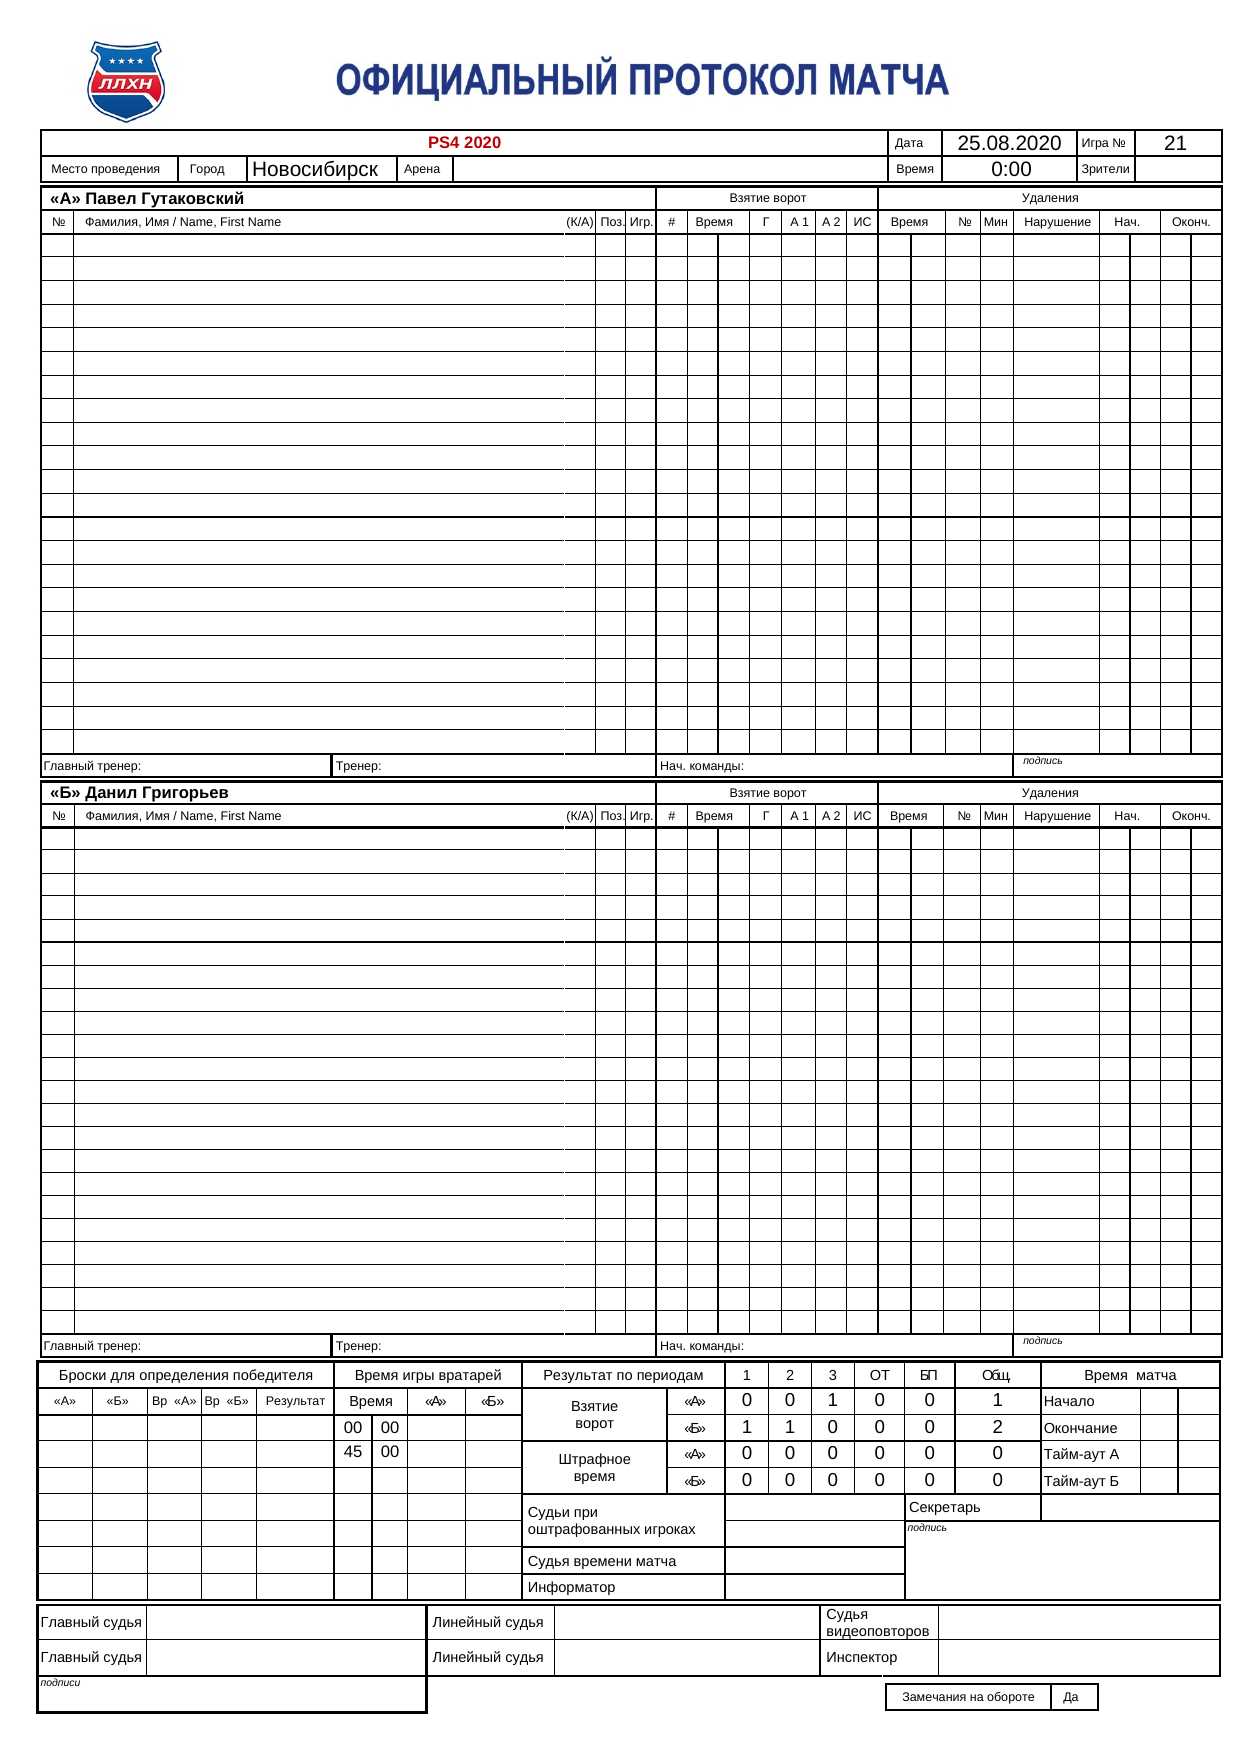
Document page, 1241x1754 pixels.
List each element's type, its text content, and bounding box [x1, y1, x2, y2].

table_cell [657, 920, 687, 941]
table_cell [202, 1441, 256, 1467]
table_cell [946, 376, 980, 398]
table_cell Нач. команды: [657, 755, 1012, 776]
table_cell [912, 966, 943, 987]
table_cell [847, 1219, 877, 1241]
table_cell [1131, 1265, 1160, 1287]
table_cell [1014, 1311, 1099, 1333]
table_cell Мин [981, 211, 1013, 233]
table_cell [75, 1196, 564, 1218]
table_cell «Б» [93, 1389, 147, 1413]
table_cell [42, 730, 73, 753]
table_cell [688, 874, 717, 895]
table_cell [912, 328, 945, 351]
table_cell [879, 281, 910, 303]
table_cell [335, 1521, 371, 1546]
table_cell [626, 943, 655, 964]
table_cell [596, 257, 625, 280]
table_cell [1161, 966, 1190, 987]
table_cell [847, 352, 877, 374]
table_cell [257, 1468, 333, 1493]
table_cell 0 [769, 1389, 811, 1413]
table_cell [816, 352, 846, 374]
table_cell [626, 829, 655, 849]
table_cell [816, 518, 846, 540]
table_cell [626, 1012, 655, 1033]
table_cell [596, 850, 625, 872]
table_cell [626, 305, 655, 327]
table_cell [1014, 659, 1099, 682]
table_cell [912, 1288, 943, 1310]
table_cell [148, 1547, 201, 1573]
table_cell [1014, 541, 1099, 564]
table_cell [816, 235, 846, 256]
table_cell [1014, 730, 1099, 753]
table_cell [847, 376, 877, 398]
table_cell [466, 1494, 521, 1520]
table_cell [75, 1081, 564, 1103]
table_cell [750, 518, 781, 540]
table_cell [626, 920, 655, 941]
table_cell [816, 1265, 846, 1287]
table_cell [1192, 1311, 1221, 1333]
table_cell [1042, 1495, 1219, 1520]
table_cell [657, 1288, 687, 1310]
table_cell [816, 257, 846, 280]
table_cell [688, 588, 717, 611]
table_cell (К/А) [565, 211, 595, 233]
table_cell [75, 989, 564, 1011]
table_cell [981, 966, 1013, 987]
table_cell [750, 829, 781, 849]
table_cell [782, 1104, 815, 1126]
table_cell [1100, 874, 1129, 895]
table_cell [847, 470, 877, 493]
table_cell [1192, 874, 1221, 895]
table_cell [1014, 1173, 1099, 1195]
table_cell [1014, 588, 1099, 611]
table_cell [719, 257, 749, 280]
table_cell [657, 352, 687, 374]
table_cell [466, 1468, 521, 1493]
table_cell [816, 399, 846, 422]
table_cell [1131, 565, 1160, 587]
table_cell [657, 966, 687, 987]
table_cell [626, 446, 655, 469]
table_cell [1100, 541, 1129, 564]
table_cell [42, 989, 74, 1011]
table_cell [944, 1219, 980, 1241]
table_cell Г [750, 211, 781, 233]
table_cell [1100, 1035, 1129, 1057]
table_cell [847, 399, 877, 422]
table_cell [1161, 1058, 1190, 1079]
table_cell [816, 1127, 846, 1149]
table_cell [782, 943, 815, 964]
table_cell [1131, 1219, 1160, 1241]
table_cell [847, 920, 877, 941]
table_cell [657, 612, 687, 634]
table_cell [847, 1311, 877, 1333]
table_cell [719, 399, 749, 422]
table_cell [688, 966, 717, 987]
table_cell [719, 1081, 749, 1103]
table_cell [1161, 376, 1190, 398]
table_cell [657, 423, 687, 445]
table_cell [1131, 446, 1160, 469]
table_cell [750, 1219, 781, 1241]
table_cell [816, 446, 846, 469]
table_cell 1 [726, 1415, 768, 1440]
table_cell [750, 920, 781, 941]
table_cell [879, 588, 910, 611]
table_cell [1131, 707, 1160, 729]
table_cell [1131, 281, 1160, 303]
table_cell [1179, 1441, 1219, 1467]
table_cell [944, 1035, 980, 1057]
table_cell [1192, 896, 1221, 918]
table_cell [912, 612, 945, 634]
table_cell [373, 1547, 407, 1573]
table_cell [719, 376, 749, 398]
table_cell [626, 1150, 655, 1172]
table_cell Время [889, 157, 941, 181]
table_cell [750, 1242, 781, 1264]
table_cell [74, 565, 564, 587]
table_cell [688, 281, 717, 303]
table_cell [1192, 707, 1221, 729]
table_cell [74, 730, 564, 753]
table_cell [1141, 1441, 1177, 1467]
table_cell [1161, 1196, 1190, 1218]
table_cell [565, 257, 595, 280]
table_cell [912, 920, 943, 941]
table_cell [565, 1288, 595, 1310]
table_cell Главный тренер: [42, 755, 330, 776]
table_cell Главный судья [39, 1640, 146, 1675]
table_cell [1131, 1035, 1160, 1057]
table_cell [1192, 376, 1221, 398]
table_cell [565, 494, 595, 516]
table_cell [75, 1242, 564, 1264]
table_cell [688, 399, 717, 422]
table_cell [750, 1035, 781, 1057]
table_cell [726, 1575, 904, 1599]
table_cell [912, 1196, 943, 1218]
picture [5, 28, 1179, 129]
table_cell 0 [812, 1442, 854, 1467]
table_cell [1014, 1081, 1099, 1103]
table_cell [782, 470, 815, 493]
table_cell [1014, 636, 1099, 658]
table_cell [75, 1173, 564, 1195]
table_cell [74, 305, 564, 327]
table_cell [946, 352, 980, 374]
table_cell [1192, 659, 1221, 682]
table_cell [879, 423, 910, 445]
table_cell [1161, 683, 1190, 706]
table_cell [42, 446, 73, 469]
table_cell [565, 829, 595, 849]
table_cell [879, 1219, 910, 1241]
table_cell [408, 1574, 465, 1599]
table_cell № [42, 805, 74, 826]
table_cell [816, 565, 846, 587]
table_cell [944, 943, 980, 964]
table_cell [847, 235, 877, 256]
table_cell [148, 1574, 201, 1599]
table_cell [466, 1521, 521, 1546]
table_cell [847, 446, 877, 469]
table_cell [1014, 1104, 1099, 1126]
table_cell [1014, 1265, 1099, 1287]
table_cell [782, 1219, 815, 1241]
table_cell [1192, 1104, 1221, 1126]
table_cell [1100, 1104, 1129, 1126]
table_cell [782, 707, 815, 729]
table_cell [1192, 636, 1221, 658]
table_cell Мин [981, 805, 1013, 826]
table_cell [454, 157, 887, 181]
table_cell Фамилия, Имя / Name, First Name [74, 211, 565, 233]
table_cell [1100, 636, 1129, 658]
table_cell А 1 [782, 211, 815, 233]
table_cell [596, 707, 625, 729]
table_cell [847, 423, 877, 445]
table_cell [42, 1242, 74, 1264]
table_cell [596, 730, 625, 753]
table_cell [1192, 730, 1221, 753]
table_cell [847, 1035, 877, 1057]
table_cell [847, 1242, 877, 1264]
table_cell [657, 1150, 687, 1172]
table_cell [816, 1035, 846, 1057]
table_cell [1014, 328, 1099, 351]
table_cell [626, 518, 655, 540]
table_cell Нач. команды: [657, 1335, 1012, 1356]
table_cell [816, 470, 846, 493]
table_cell [1192, 541, 1221, 564]
table_cell [626, 1196, 655, 1218]
table_cell [626, 257, 655, 280]
table_cell [1192, 399, 1221, 422]
table_cell 2 [956, 1415, 1040, 1440]
table_cell [75, 1265, 564, 1287]
table_cell [847, 659, 877, 682]
table_cell 1 [812, 1389, 854, 1413]
table_cell [1131, 829, 1160, 849]
table_cell [1131, 966, 1160, 987]
table_cell [596, 518, 625, 540]
table_cell [782, 730, 815, 753]
table_cell [626, 1081, 655, 1103]
table_cell [782, 1196, 815, 1218]
table_cell [879, 966, 910, 987]
table_cell [596, 1012, 625, 1033]
table_cell Линейный судья [428, 1606, 554, 1639]
table_cell [912, 1242, 943, 1264]
table_cell [946, 305, 980, 327]
table_cell [912, 423, 945, 445]
table_header 21 [1136, 131, 1221, 155]
table_cell [1192, 1012, 1221, 1033]
table_cell Новосибирск [248, 157, 396, 181]
table_cell [657, 874, 687, 895]
table_cell [912, 565, 945, 587]
table_cell [93, 1574, 147, 1599]
table_cell [42, 588, 73, 611]
table_header PS4 2020 [42, 131, 887, 155]
table_cell [879, 1012, 910, 1033]
table_cell [1192, 683, 1221, 706]
table_cell [1099, 1682, 1220, 1711]
table_cell [816, 829, 846, 849]
table_cell [39, 1521, 92, 1546]
table_cell [782, 281, 815, 303]
table_cell [782, 659, 815, 682]
table_cell [1014, 235, 1099, 256]
table_cell [879, 943, 910, 964]
table_cell [39, 1416, 92, 1440]
table_cell [816, 1311, 846, 1333]
table_cell [782, 1288, 815, 1310]
table_cell [912, 683, 945, 706]
table_cell [42, 943, 74, 964]
table_cell [946, 707, 980, 729]
table_cell [1161, 874, 1190, 895]
table_cell [565, 446, 595, 469]
table_cell [847, 829, 877, 849]
table_cell [981, 1012, 1013, 1033]
table_cell [657, 541, 687, 564]
table_cell [42, 683, 73, 706]
table_cell [1131, 1288, 1160, 1310]
table_cell 00 [335, 1416, 371, 1440]
table_cell [719, 1035, 749, 1057]
table_cell [1014, 1058, 1099, 1079]
table_cell [466, 1441, 521, 1467]
table_cell [946, 281, 980, 303]
table_cell [750, 896, 781, 918]
table_cell [42, 1150, 74, 1172]
table_cell [1100, 1058, 1129, 1079]
table_cell [750, 281, 781, 303]
table_cell [719, 423, 749, 445]
table_cell [1192, 943, 1221, 964]
table_cell [688, 565, 717, 587]
table_cell [1161, 943, 1190, 964]
table_cell [719, 659, 749, 682]
table_cell [1161, 494, 1190, 516]
table_cell [1131, 850, 1160, 872]
table_cell [42, 565, 73, 587]
table_cell Поз. [596, 211, 625, 233]
table_cell [816, 1219, 846, 1241]
table_cell [1131, 399, 1160, 422]
table_cell [626, 376, 655, 398]
table_cell [75, 874, 564, 895]
table_cell [626, 1058, 655, 1079]
table_cell [657, 1242, 687, 1264]
table_cell [719, 494, 749, 516]
table_cell [1014, 257, 1099, 280]
table_cell [981, 1173, 1013, 1195]
table_cell [816, 376, 846, 398]
table_cell [816, 1058, 846, 1079]
table_cell [565, 565, 595, 587]
table_cell [912, 730, 945, 753]
table_cell [42, 1196, 74, 1218]
table_cell [688, 423, 717, 445]
table_cell [981, 1288, 1013, 1310]
table_cell [1161, 541, 1190, 564]
table_cell Город [179, 157, 246, 181]
table_cell [847, 1288, 877, 1310]
table_cell [879, 1058, 910, 1079]
table_cell Игр. [626, 211, 655, 233]
table_cell [1100, 446, 1129, 469]
table_cell [782, 1265, 815, 1287]
table_cell [981, 588, 1013, 611]
table_cell [946, 541, 980, 564]
table_cell [981, 470, 1013, 493]
table_cell [688, 1058, 717, 1079]
table_cell [847, 943, 877, 964]
table_cell [750, 1288, 781, 1310]
table_header Время матча [1042, 1363, 1219, 1387]
table_cell [626, 235, 655, 256]
table_cell [1131, 1058, 1160, 1079]
table_cell [75, 1311, 564, 1333]
table_cell [879, 707, 910, 729]
table_cell [335, 1547, 371, 1573]
table_cell [879, 518, 910, 540]
table_cell [981, 235, 1013, 256]
table_cell [816, 1196, 846, 1218]
table_cell [879, 446, 910, 469]
table_cell [93, 1416, 147, 1440]
table_cell [750, 305, 781, 327]
table_cell [750, 707, 781, 729]
table_cell [1014, 305, 1099, 327]
table_cell [944, 989, 980, 1011]
table_cell [42, 1288, 74, 1310]
table_header Дата [889, 131, 941, 155]
table_cell [688, 494, 717, 516]
table_cell [596, 829, 625, 849]
table_cell [42, 399, 73, 422]
table_cell [657, 896, 687, 918]
table_cell [944, 920, 980, 941]
table_cell [816, 305, 846, 327]
table_cell [879, 328, 910, 351]
table_cell [912, 1058, 943, 1079]
table_cell [912, 376, 945, 398]
table_cell [750, 423, 781, 445]
table_cell [688, 1173, 717, 1195]
table_cell [944, 1265, 980, 1287]
table_cell [335, 1494, 371, 1520]
table_header БП [905, 1363, 954, 1387]
table_cell [74, 659, 564, 682]
table_cell [750, 376, 781, 398]
table_cell [42, 966, 74, 987]
table_cell [847, 989, 877, 1011]
table_cell [981, 850, 1013, 872]
table_cell [688, 829, 717, 849]
table_cell [981, 829, 1013, 849]
table_cell [42, 920, 74, 941]
table_cell [719, 235, 749, 256]
table_cell [657, 1173, 687, 1195]
table_cell «Б » [466, 1389, 521, 1413]
table_cell [847, 1150, 877, 1172]
table_cell [981, 1104, 1013, 1126]
table_cell [688, 850, 717, 872]
table_cell [1100, 588, 1129, 611]
table_cell [847, 1104, 877, 1126]
table_cell [981, 730, 1013, 753]
table_cell [782, 518, 815, 540]
table_cell [750, 683, 781, 706]
table_cell [335, 1574, 371, 1599]
table_cell [1161, 518, 1190, 540]
table_cell [981, 707, 1013, 729]
table_cell [74, 707, 564, 729]
table_cell [912, 1150, 943, 1172]
table_cell [719, 966, 749, 987]
table_cell [981, 1127, 1013, 1149]
table_cell [879, 376, 910, 398]
table_cell [816, 423, 846, 445]
table_cell [1192, 328, 1221, 351]
table_cell [750, 1311, 781, 1333]
table_cell [946, 235, 980, 256]
table_cell [74, 399, 564, 422]
table_cell [912, 305, 945, 327]
table_cell [657, 281, 687, 303]
table_cell [1161, 328, 1190, 351]
table_cell [1100, 683, 1129, 706]
table_cell [782, 989, 815, 1011]
table_cell [847, 305, 877, 327]
table_cell [565, 874, 595, 895]
table_cell [719, 352, 749, 374]
table_cell [750, 1173, 781, 1195]
table_cell [1100, 730, 1129, 753]
table_cell [626, 399, 655, 422]
table_cell [148, 1494, 201, 1520]
table_cell [565, 1104, 595, 1126]
table_cell [981, 281, 1013, 303]
table_cell [719, 1311, 749, 1333]
table_cell [1161, 1127, 1190, 1149]
table_cell [626, 636, 655, 658]
table_cell [879, 659, 910, 682]
table_cell [1014, 1219, 1099, 1241]
table_cell [565, 707, 595, 729]
table_cell [1100, 494, 1129, 516]
table_cell [816, 850, 846, 872]
table_cell [565, 1127, 595, 1149]
table_cell [596, 989, 625, 1011]
table_cell [750, 257, 781, 280]
table_header Да [1052, 1685, 1097, 1709]
table_cell [912, 446, 945, 469]
table_cell [816, 328, 846, 351]
table_cell [1161, 1150, 1190, 1172]
table_cell [1014, 920, 1099, 941]
table_cell [912, 1012, 943, 1033]
table_cell [750, 470, 781, 493]
table_cell [1192, 829, 1221, 849]
table_header Удаления [879, 783, 1221, 803]
table_cell [912, 1035, 943, 1057]
table_cell [981, 683, 1013, 706]
table_cell [879, 1081, 910, 1103]
table_cell [657, 376, 687, 398]
table_cell [257, 1521, 333, 1546]
table_cell Линейный судья [428, 1640, 554, 1675]
table_cell А 2 [816, 805, 846, 826]
table_cell [565, 1058, 595, 1079]
table_cell [782, 920, 815, 941]
table_cell [428, 1677, 882, 1711]
table_cell [626, 966, 655, 987]
table_cell [1192, 257, 1221, 280]
table_cell [946, 730, 980, 753]
table_cell [816, 943, 846, 964]
table_cell [74, 446, 564, 469]
table_cell [42, 305, 73, 327]
table_cell [1100, 1127, 1129, 1149]
table_cell [626, 1265, 655, 1287]
table_cell [75, 1127, 564, 1149]
table_cell [202, 1416, 256, 1440]
table_cell [596, 1104, 625, 1126]
table_cell [816, 659, 846, 682]
table_cell «А» [668, 1442, 724, 1467]
table_cell [1100, 1196, 1129, 1218]
table_cell [688, 1288, 717, 1310]
table_cell [912, 588, 945, 611]
table_cell [750, 659, 781, 682]
table_cell [1014, 1127, 1099, 1149]
table_cell [946, 494, 980, 516]
table_cell Секретарь [906, 1495, 1040, 1520]
table_cell [1161, 1035, 1190, 1057]
table_cell [1161, 920, 1190, 941]
table_cell Информатор [523, 1575, 724, 1599]
table_cell [42, 328, 73, 351]
table_cell [1161, 1242, 1190, 1264]
table_cell [657, 305, 687, 327]
table_cell [1136, 157, 1221, 181]
table_cell [688, 989, 717, 1011]
table_cell [688, 707, 717, 729]
table_cell # [657, 805, 687, 826]
table_cell [565, 588, 595, 611]
table_cell [1014, 850, 1099, 872]
table_cell [981, 1196, 1013, 1218]
table_cell [75, 1288, 564, 1310]
table_cell Время [335, 1389, 407, 1413]
table_cell [596, 1219, 625, 1241]
table_cell [1192, 1081, 1221, 1103]
table_cell [657, 1196, 687, 1218]
table_cell [816, 730, 846, 753]
table_cell [782, 1127, 815, 1149]
table_cell [688, 518, 717, 540]
table_cell [626, 989, 655, 1011]
table_cell [912, 281, 945, 303]
table_cell [782, 683, 815, 706]
table_cell [1100, 565, 1129, 587]
table_cell [847, 518, 877, 540]
table_cell [782, 376, 815, 398]
table_cell [596, 1242, 625, 1264]
table_cell [1161, 1081, 1190, 1103]
table_cell [42, 896, 74, 918]
table_cell [596, 943, 625, 964]
table_cell 0 [769, 1468, 811, 1493]
table_cell [944, 1127, 980, 1149]
table_cell [1100, 829, 1129, 849]
table_cell [1192, 518, 1221, 540]
table_cell [750, 399, 781, 422]
table_header «А» Павел Гутаковский [42, 188, 655, 209]
table_cell [912, 707, 945, 729]
table_cell [750, 874, 781, 895]
table_cell [688, 235, 717, 256]
table_cell [726, 1521, 904, 1546]
table_cell [719, 683, 749, 706]
table_cell [981, 399, 1013, 422]
table_cell [626, 1288, 655, 1310]
table_cell [688, 920, 717, 941]
table_cell [879, 235, 910, 256]
table_cell [688, 1127, 717, 1149]
table_cell [981, 565, 1013, 587]
table_cell [565, 376, 595, 398]
table_cell [1161, 1219, 1190, 1241]
table_cell [847, 588, 877, 611]
table_cell [879, 850, 910, 872]
table_cell [1014, 612, 1099, 634]
table_cell [981, 305, 1013, 327]
table_cell [596, 352, 625, 374]
table_cell [1131, 636, 1160, 658]
table_cell [1192, 281, 1221, 303]
table_cell [816, 636, 846, 658]
table_cell 00 [373, 1441, 407, 1467]
table_cell [626, 565, 655, 587]
table_cell [42, 1012, 74, 1033]
table_cell [657, 683, 687, 706]
table_cell [1179, 1389, 1219, 1413]
table_cell [719, 1242, 749, 1264]
table_cell [750, 612, 781, 634]
table_cell [816, 966, 846, 987]
table_cell [596, 399, 625, 422]
table_cell 0 [855, 1468, 904, 1493]
table_cell [74, 352, 564, 374]
table_cell [565, 850, 595, 872]
table_cell [688, 257, 717, 280]
table_cell [750, 1265, 781, 1287]
table_cell [1131, 730, 1160, 753]
table_cell [1100, 707, 1129, 729]
table_cell [946, 328, 980, 351]
table_cell 0 [905, 1389, 954, 1413]
table_cell [1014, 1035, 1099, 1057]
table_cell [657, 1265, 687, 1287]
table_cell [981, 1242, 1013, 1264]
table_cell [596, 1311, 625, 1333]
table_cell [42, 707, 73, 729]
table_cell [688, 541, 717, 564]
table_cell [879, 1035, 910, 1057]
table_cell [1014, 1288, 1099, 1310]
table_cell [688, 636, 717, 658]
table_cell [719, 920, 749, 941]
table_cell [1014, 399, 1099, 422]
table_cell [847, 874, 877, 895]
table_cell [879, 1288, 910, 1310]
table_cell [782, 966, 815, 987]
table_cell Г [750, 805, 781, 826]
table_cell [981, 518, 1013, 540]
table_cell [981, 920, 1013, 941]
table_cell [719, 896, 749, 918]
table_cell [879, 1127, 910, 1149]
table_cell [847, 328, 877, 351]
table_cell 0 [726, 1389, 768, 1413]
table_cell [847, 966, 877, 987]
table_cell [1192, 989, 1221, 1011]
table_cell [1179, 1468, 1219, 1493]
table_cell «Б» [668, 1415, 724, 1440]
table_cell [1179, 1415, 1219, 1440]
table_cell [944, 1242, 980, 1264]
table_cell [981, 257, 1013, 280]
table_cell [626, 541, 655, 564]
table_cell [946, 470, 980, 493]
table_cell [782, 541, 815, 564]
table_cell [719, 707, 749, 729]
table_cell [1131, 541, 1160, 564]
table_cell Результат [257, 1389, 333, 1413]
table_cell [596, 305, 625, 327]
table_cell 0 [855, 1442, 904, 1467]
table_cell 0 [905, 1415, 954, 1440]
table_cell [1161, 588, 1190, 611]
table_cell [596, 920, 625, 941]
table_cell [657, 730, 687, 753]
table_cell [39, 1547, 92, 1573]
table_cell [42, 518, 73, 540]
table_cell [626, 1173, 655, 1195]
table_cell [816, 1081, 846, 1103]
table_cell 0 [956, 1442, 1040, 1467]
table_cell [879, 494, 910, 516]
table_cell [565, 966, 595, 987]
table_cell [626, 850, 655, 872]
table_cell [946, 257, 980, 280]
table_cell [1100, 896, 1129, 918]
table_cell [373, 1521, 407, 1546]
table_cell Главный тренер: [42, 1335, 330, 1356]
table_cell [688, 730, 717, 753]
table_cell [1100, 1288, 1129, 1310]
table_cell [565, 989, 595, 1011]
table_cell [719, 1127, 749, 1149]
table_cell Судья времени матча [523, 1548, 724, 1573]
table_cell [816, 707, 846, 729]
table_cell [1131, 470, 1160, 493]
table_cell [657, 446, 687, 469]
table_cell [847, 612, 877, 634]
table_cell [147, 1606, 425, 1639]
table_cell [74, 636, 564, 658]
table_cell [257, 1574, 333, 1599]
table_cell [148, 1521, 201, 1546]
table_cell [688, 1104, 717, 1126]
table_cell [565, 305, 595, 327]
table_cell [912, 989, 943, 1011]
table_cell [93, 1468, 147, 1493]
table_cell подпись [1014, 755, 1221, 776]
table_cell [883, 1677, 1220, 1681]
table_cell [1100, 518, 1129, 540]
table_cell [1100, 612, 1129, 634]
table_cell [1014, 470, 1099, 493]
table_cell [688, 446, 717, 469]
table_cell [626, 896, 655, 918]
table_cell [74, 518, 564, 540]
table_cell [879, 1242, 910, 1264]
table_cell [565, 730, 595, 753]
table_cell [596, 423, 625, 445]
table_cell [42, 470, 73, 493]
table_header Результат по периодам [523, 1363, 724, 1387]
table_cell [565, 943, 595, 964]
table_cell Тайм-аут А [1042, 1441, 1140, 1467]
table_cell [719, 1173, 749, 1195]
table_cell [946, 565, 980, 587]
table_header Игра № [1078, 131, 1134, 155]
table_cell Штрафное время [523, 1442, 666, 1493]
table_cell [912, 1127, 943, 1149]
table_cell [782, 612, 815, 634]
table_cell [912, 659, 945, 682]
table_cell [981, 1081, 1013, 1103]
table_cell [75, 1219, 564, 1241]
table_cell [657, 1311, 687, 1333]
table_cell [1192, 446, 1221, 469]
table_header 3 [812, 1363, 854, 1387]
table_cell [74, 328, 564, 351]
table_cell [879, 565, 910, 587]
table_cell [847, 1196, 877, 1218]
table_cell [565, 636, 595, 658]
table_cell [657, 494, 687, 516]
table_cell [408, 1468, 465, 1493]
table_cell [946, 683, 980, 706]
table_cell [782, 588, 815, 611]
table_cell [1131, 659, 1160, 682]
table_cell [1141, 1415, 1177, 1440]
table_cell «А» [39, 1389, 92, 1413]
table_cell [1192, 1150, 1221, 1172]
table_cell [75, 896, 564, 918]
table_cell [750, 730, 781, 753]
table_cell [1192, 1265, 1221, 1287]
table_cell [42, 1219, 74, 1241]
table_cell [1014, 896, 1099, 918]
table_cell [466, 1547, 521, 1573]
table_cell [466, 1574, 521, 1599]
table_cell [726, 1495, 904, 1520]
table_cell [688, 612, 717, 634]
table_cell [879, 1311, 910, 1333]
table_cell [657, 1035, 687, 1057]
table_cell [75, 829, 564, 849]
table_cell [148, 1441, 201, 1467]
table_cell [782, 1035, 815, 1057]
table_cell [946, 636, 980, 658]
table_cell [912, 518, 945, 540]
table_cell [946, 612, 980, 634]
table_cell [1100, 920, 1129, 941]
table_cell [74, 541, 564, 564]
table_cell [1161, 305, 1190, 327]
table_cell [944, 1081, 980, 1103]
table_cell [1192, 470, 1221, 493]
table_cell [596, 588, 625, 611]
table_cell [1131, 896, 1160, 918]
table_cell [373, 1468, 407, 1493]
table_cell [1131, 612, 1160, 634]
table_cell [944, 1012, 980, 1033]
table_cell [782, 874, 815, 895]
table_cell [657, 235, 687, 256]
table_cell [42, 829, 74, 849]
table_cell [565, 1311, 595, 1333]
table_cell [408, 1416, 465, 1440]
table_cell [879, 730, 910, 753]
table_cell [879, 989, 910, 1011]
table_cell Нач. [1100, 211, 1160, 233]
table_cell [657, 659, 687, 682]
table_cell [782, 235, 815, 256]
table_cell [596, 874, 625, 895]
table_cell [688, 305, 717, 327]
table_cell [719, 565, 749, 587]
table_cell [981, 874, 1013, 895]
table_cell [879, 305, 910, 327]
table_cell [816, 1173, 846, 1195]
table_cell [944, 896, 980, 918]
table_cell [596, 1150, 625, 1172]
table_cell [1161, 399, 1190, 422]
table_cell # [657, 211, 687, 233]
table_cell [1014, 829, 1099, 849]
table_cell [847, 850, 877, 872]
table_cell [1131, 328, 1160, 351]
table_header Общ. [956, 1363, 1040, 1387]
table_cell [719, 588, 749, 611]
table_cell [750, 352, 781, 374]
table_cell [912, 1219, 943, 1241]
table_cell [1141, 1389, 1177, 1413]
table_cell Инспектор [821, 1640, 938, 1675]
table_cell [626, 1311, 655, 1333]
table_cell [688, 1242, 717, 1264]
table_cell Вр «Б» [202, 1389, 256, 1413]
table_cell [719, 281, 749, 303]
table_cell [1161, 707, 1190, 729]
table_cell [816, 920, 846, 941]
table_cell [626, 281, 655, 303]
table_cell [565, 1219, 595, 1241]
table_cell [596, 1196, 625, 1218]
table_cell [75, 1058, 564, 1079]
table_cell [782, 636, 815, 658]
table_cell [1131, 1081, 1160, 1103]
table_cell [626, 683, 655, 706]
table_cell [879, 541, 910, 564]
table_cell [565, 1265, 595, 1287]
table_cell [596, 1058, 625, 1079]
table_cell [688, 1196, 717, 1218]
table_cell [596, 636, 625, 658]
table_cell [1192, 1127, 1221, 1149]
table_cell [1100, 235, 1129, 256]
table_cell [42, 1058, 74, 1079]
table_cell [750, 446, 781, 469]
table_cell [1131, 1173, 1160, 1195]
table_cell Зрители [1078, 157, 1134, 181]
table_cell [657, 1012, 687, 1033]
table_cell [981, 494, 1013, 516]
table_cell [565, 683, 595, 706]
table_cell [1131, 1242, 1160, 1264]
table_cell [565, 612, 595, 634]
table_cell [1014, 683, 1099, 706]
table_cell [1100, 966, 1129, 987]
table_cell подпись [906, 1522, 1219, 1599]
table_cell [782, 257, 815, 280]
table_cell [879, 1265, 910, 1287]
table_cell [912, 1104, 943, 1126]
table_cell [1131, 494, 1160, 516]
table_cell [596, 1035, 625, 1057]
table_cell [74, 494, 564, 516]
table_cell [565, 352, 595, 374]
table_cell [719, 1219, 749, 1241]
table_cell [1161, 257, 1190, 280]
table_cell [1131, 874, 1160, 895]
table_cell [1161, 612, 1190, 634]
table_cell Окончание [1042, 1415, 1140, 1440]
table_cell [816, 1150, 846, 1172]
table_cell Нарушение [1014, 805, 1099, 826]
table_cell [596, 470, 625, 493]
table_cell [750, 1081, 781, 1103]
table_cell [688, 376, 717, 398]
table_cell [596, 328, 625, 351]
table_cell 0:00 [943, 157, 1076, 181]
table_cell [726, 1548, 904, 1573]
table_cell [912, 470, 945, 493]
table_cell [782, 829, 815, 849]
table_cell [75, 850, 564, 872]
table_cell [626, 612, 655, 634]
table_cell [750, 494, 781, 516]
table_cell [596, 565, 625, 587]
table_cell [1131, 1127, 1160, 1149]
table_cell [981, 989, 1013, 1011]
table_cell 0 [855, 1389, 904, 1413]
table_cell [626, 659, 655, 682]
table_cell [688, 659, 717, 682]
table_cell [74, 612, 564, 634]
table_cell [879, 470, 910, 493]
table_cell [847, 1173, 877, 1195]
table_cell Судья видеоповторов [821, 1606, 938, 1639]
table_cell [1014, 518, 1099, 540]
table_cell [912, 1265, 943, 1287]
table_cell [1100, 1265, 1129, 1287]
table_cell [847, 565, 877, 587]
table_cell [657, 943, 687, 964]
table_cell [42, 352, 73, 374]
table_cell [688, 896, 717, 918]
table_cell [93, 1521, 147, 1546]
table_cell 00 [373, 1416, 407, 1440]
table_cell [1100, 1081, 1129, 1103]
table_cell [782, 1058, 815, 1079]
table_cell [1192, 1219, 1221, 1241]
table_cell [1192, 850, 1221, 872]
table_cell Игр. [626, 805, 655, 826]
table_cell [816, 494, 846, 516]
table_cell [816, 1288, 846, 1310]
table_header 2 [769, 1363, 811, 1387]
table_cell [555, 1606, 819, 1639]
table_cell [1192, 565, 1221, 587]
table_cell [1100, 1242, 1129, 1264]
table_cell [847, 257, 877, 280]
table_cell [408, 1494, 465, 1520]
table_cell [816, 1104, 846, 1126]
table_cell [750, 636, 781, 658]
table_cell [596, 446, 625, 469]
table_cell [1161, 470, 1190, 493]
table_cell [657, 518, 687, 540]
table_cell [981, 1150, 1013, 1172]
table_cell [1192, 1035, 1221, 1057]
table_cell [1131, 588, 1160, 611]
table_cell [42, 1127, 74, 1149]
table_cell [981, 446, 1013, 469]
table_cell [782, 565, 815, 587]
table_cell [981, 1219, 1013, 1241]
table_cell 0 [769, 1442, 811, 1467]
table_cell [981, 541, 1013, 564]
table_cell [1161, 565, 1190, 587]
table_cell [565, 1081, 595, 1103]
table_cell [74, 257, 564, 280]
table_cell [719, 989, 749, 1011]
table_cell [688, 328, 717, 351]
table_cell [565, 399, 595, 422]
table_cell Начало [1042, 1389, 1140, 1413]
table_cell [750, 1058, 781, 1079]
table_cell [688, 470, 717, 493]
table_cell [74, 423, 564, 445]
table_cell 0 [812, 1468, 854, 1493]
table_cell [626, 874, 655, 895]
table_cell [782, 1012, 815, 1033]
table_cell [912, 1173, 943, 1195]
table_cell [879, 1196, 910, 1218]
table_cell [75, 920, 564, 941]
table_cell [879, 896, 910, 918]
table_cell ИС [847, 211, 877, 233]
table_cell [1161, 446, 1190, 469]
table_cell [1100, 1173, 1129, 1195]
table_cell [879, 352, 910, 374]
table_cell [565, 541, 595, 564]
table_cell [42, 423, 73, 445]
table_cell [782, 423, 815, 445]
table_cell [42, 541, 73, 564]
table_cell [1100, 659, 1129, 682]
table_cell [1014, 707, 1099, 729]
table_cell [1100, 257, 1129, 280]
table_cell [879, 874, 910, 895]
table_cell [816, 683, 846, 706]
table_cell [719, 328, 749, 351]
table_cell [981, 1058, 1013, 1079]
table_cell [39, 1468, 92, 1493]
table_cell [688, 1265, 717, 1287]
table_cell [42, 1265, 74, 1287]
table_cell [42, 235, 73, 256]
table_cell [42, 612, 73, 634]
table_cell Вр «А» [148, 1389, 201, 1413]
table_cell [879, 829, 910, 849]
table_cell [946, 588, 980, 611]
table_cell [1161, 281, 1190, 303]
table_cell [750, 328, 781, 351]
table_cell [565, 920, 595, 941]
table_cell [75, 943, 564, 964]
table_cell [565, 518, 595, 540]
table_cell [782, 1173, 815, 1195]
table_cell [719, 730, 749, 753]
table_cell [816, 281, 846, 303]
table_cell [202, 1468, 256, 1493]
table_cell [847, 730, 877, 753]
table_cell [981, 659, 1013, 682]
table_cell [750, 588, 781, 611]
table_cell [1192, 1242, 1221, 1264]
table_cell [657, 850, 687, 872]
table_cell [1161, 1311, 1190, 1333]
table_cell [750, 1104, 781, 1126]
table_cell [981, 612, 1013, 634]
table_cell [202, 1494, 256, 1520]
table_cell [466, 1416, 521, 1440]
table_cell «А» [408, 1389, 465, 1413]
table_cell [782, 896, 815, 918]
table_cell [1161, 659, 1190, 682]
table_cell [782, 328, 815, 351]
table_header Взятие ворот [657, 783, 877, 803]
table_cell № [944, 805, 980, 826]
table_cell 0 [812, 1415, 854, 1440]
table_cell [750, 966, 781, 987]
table_cell [688, 683, 717, 706]
table_cell [981, 896, 1013, 918]
table_cell Взятие ворот [523, 1389, 666, 1440]
table_cell [1161, 423, 1190, 445]
table_cell [1161, 352, 1190, 374]
table_cell [74, 588, 564, 611]
table_cell [816, 612, 846, 634]
table_header Броски для определения победителя [39, 1363, 333, 1387]
table_cell [1014, 966, 1099, 987]
table_cell [257, 1494, 333, 1520]
table_cell [816, 989, 846, 1011]
table_cell [1131, 352, 1160, 374]
table_cell [1014, 352, 1099, 374]
table_cell [912, 636, 945, 658]
table_cell [847, 896, 877, 918]
table_cell [1161, 235, 1190, 256]
table_cell [75, 1150, 564, 1172]
table_cell [719, 1104, 749, 1126]
table_cell [944, 874, 980, 895]
table_cell [912, 896, 943, 918]
table_header Удаления [879, 188, 1221, 209]
table_cell [1131, 989, 1160, 1011]
table_cell [148, 1468, 201, 1493]
table_cell [75, 966, 564, 987]
table_cell [1100, 352, 1129, 374]
table_cell [626, 1219, 655, 1241]
table_cell [596, 659, 625, 682]
table_cell [944, 1058, 980, 1079]
table_cell [626, 328, 655, 351]
table_cell [816, 874, 846, 895]
table_cell [750, 989, 781, 1011]
table_cell [719, 1012, 749, 1033]
table_cell [688, 943, 717, 964]
table_cell «А» [668, 1389, 724, 1413]
table_cell [657, 829, 687, 849]
table_cell 0 [956, 1468, 1040, 1493]
table_cell [565, 659, 595, 682]
table_cell [719, 850, 749, 872]
table_cell [626, 1127, 655, 1149]
table_cell Время [879, 211, 945, 233]
table_cell [879, 257, 910, 280]
table_cell [688, 352, 717, 374]
table_cell [626, 494, 655, 516]
table_cell [408, 1547, 465, 1573]
table_cell [750, 541, 781, 564]
table_cell Фамилия, Имя / Name, First Name [75, 805, 565, 826]
table_cell [1100, 943, 1129, 964]
table_cell [944, 850, 980, 872]
table_cell [719, 943, 749, 964]
table_cell [657, 399, 687, 422]
table_cell [596, 1173, 625, 1195]
table_cell [946, 446, 980, 469]
table_cell [93, 1547, 147, 1573]
table_cell [39, 1494, 92, 1520]
table_cell [373, 1574, 407, 1599]
table_cell [42, 376, 73, 398]
table_cell [944, 1150, 980, 1172]
table_cell [750, 565, 781, 587]
table_cell [1014, 376, 1099, 398]
table_cell [1192, 1196, 1221, 1218]
table_cell ИС [847, 805, 877, 826]
table_cell 0 [726, 1468, 768, 1493]
table_cell [847, 541, 877, 564]
table_cell [1100, 1150, 1129, 1172]
table_cell [74, 470, 564, 493]
table_cell [565, 1150, 595, 1172]
table_cell [596, 281, 625, 303]
table_cell [657, 257, 687, 280]
table_cell [657, 1058, 687, 1079]
table_cell [42, 850, 74, 872]
table_cell № [42, 211, 73, 233]
table_cell [626, 1242, 655, 1264]
table_cell [1014, 494, 1099, 516]
table_cell [1100, 989, 1129, 1011]
table_cell [565, 470, 595, 493]
table_cell [1131, 1196, 1160, 1218]
table_cell [1131, 683, 1160, 706]
table_cell [816, 896, 846, 918]
table_cell [42, 636, 73, 658]
table_cell [42, 257, 73, 280]
table_cell [782, 399, 815, 422]
table_cell [1100, 470, 1129, 493]
table_cell [42, 1311, 74, 1333]
table_cell [719, 518, 749, 540]
table_cell Время [879, 805, 943, 826]
table_cell 0 [726, 1442, 768, 1467]
table_cell [1014, 989, 1099, 1011]
table_cell [408, 1441, 465, 1467]
table_cell подпись [1014, 1335, 1221, 1356]
table_cell [782, 446, 815, 469]
table_cell [946, 399, 980, 422]
table_cell [1192, 352, 1221, 374]
table_cell [847, 1265, 877, 1287]
table_cell Тренер: [333, 1335, 655, 1356]
table_cell [74, 281, 564, 303]
table_cell [912, 399, 945, 422]
table_cell [596, 683, 625, 706]
table_header 25.08.2020 [943, 131, 1076, 155]
table_cell [1131, 376, 1160, 398]
table_cell [688, 1311, 717, 1333]
table_cell Место проведения [42, 157, 177, 181]
table_cell [981, 943, 1013, 964]
table_cell Время [688, 805, 749, 826]
table_cell [879, 1104, 910, 1126]
table_cell [1161, 989, 1190, 1011]
table_cell [42, 1035, 74, 1057]
table_cell 0 [855, 1415, 904, 1440]
table_cell [816, 1012, 846, 1033]
table_header Замечания на обороте [887, 1685, 1050, 1709]
table_cell [596, 376, 625, 398]
table_cell [912, 943, 943, 964]
table_cell [1014, 874, 1099, 895]
table_cell [1100, 281, 1129, 303]
table_cell [750, 235, 781, 256]
table_cell [1131, 1104, 1160, 1126]
table_cell [944, 1311, 980, 1333]
table_cell [596, 1081, 625, 1103]
table_cell [879, 636, 910, 658]
table_cell [1131, 235, 1160, 256]
table_cell [42, 494, 73, 516]
table_cell [750, 1127, 781, 1149]
table_cell [879, 1173, 910, 1195]
table_cell [782, 305, 815, 327]
table_cell Арена [398, 157, 452, 181]
table_cell [75, 1035, 564, 1057]
table_cell [626, 707, 655, 729]
table_cell [1100, 328, 1129, 351]
table_cell [719, 1265, 749, 1287]
table_cell [912, 874, 943, 895]
table_cell [912, 352, 945, 374]
table_cell [565, 328, 595, 351]
table_cell [1131, 518, 1160, 540]
table_cell [657, 1081, 687, 1103]
table_cell [782, 1311, 815, 1333]
table_cell [1161, 896, 1190, 918]
table_cell [981, 423, 1013, 445]
table_header «Б» Данил Григорьев [42, 783, 655, 803]
table_cell [1161, 1012, 1190, 1033]
table_cell [147, 1640, 425, 1675]
table_cell [719, 874, 749, 895]
table_cell [657, 1219, 687, 1241]
table_cell [719, 1196, 749, 1218]
table_cell [1131, 943, 1160, 964]
table_cell [565, 1012, 595, 1033]
table_cell [847, 281, 877, 303]
table_cell [42, 1173, 74, 1195]
table_cell [596, 235, 625, 256]
table_cell [657, 707, 687, 729]
table_cell [1014, 423, 1099, 445]
table_cell [847, 683, 877, 706]
table_cell [93, 1441, 147, 1467]
table_cell [981, 328, 1013, 351]
table_cell [946, 423, 980, 445]
table_cell Тайм-аут Б [1042, 1468, 1140, 1493]
table_header 1 [726, 1363, 768, 1387]
table_cell [688, 1035, 717, 1057]
table_cell [981, 636, 1013, 658]
table_cell Время [688, 211, 749, 233]
table_cell [782, 1150, 815, 1172]
table_cell Судьи при оштрафованных игроках [523, 1495, 724, 1546]
table_cell [719, 1058, 749, 1079]
table_cell [42, 1104, 74, 1126]
table_cell [596, 1265, 625, 1287]
table_cell [657, 1104, 687, 1126]
table_cell [847, 1058, 877, 1079]
table_cell [1100, 305, 1129, 327]
table_cell [373, 1494, 407, 1520]
table_cell [1192, 1288, 1221, 1310]
table_cell [596, 1288, 625, 1310]
table_cell [719, 612, 749, 634]
table_cell [257, 1547, 333, 1573]
table_cell [1161, 1288, 1190, 1310]
table_cell [879, 683, 910, 706]
table_cell [565, 1242, 595, 1264]
table_cell [335, 1468, 371, 1493]
table_cell [1192, 1173, 1221, 1195]
table_cell [626, 1035, 655, 1057]
table_cell А 2 [816, 211, 846, 233]
table_cell [657, 470, 687, 493]
table_cell [1192, 235, 1221, 256]
table_header Время игры вратарей [335, 1363, 521, 1387]
table_cell [688, 1012, 717, 1033]
table_cell [719, 305, 749, 327]
table_cell (К/А) [565, 805, 595, 826]
table_cell 0 [905, 1468, 954, 1493]
table_cell [981, 1035, 1013, 1057]
table_cell [257, 1416, 333, 1440]
table_cell [944, 1196, 980, 1218]
table_cell [1014, 943, 1099, 964]
table_header ОТ [855, 1363, 904, 1387]
table_cell [719, 636, 749, 658]
table_cell [1161, 1173, 1190, 1195]
table_cell Главный судья [39, 1606, 146, 1639]
table_cell [912, 850, 943, 872]
table_cell [719, 1288, 749, 1310]
table_cell [565, 281, 595, 303]
table_cell 1 [769, 1415, 811, 1440]
table_cell [719, 446, 749, 469]
table_cell [944, 1288, 980, 1310]
table_cell [688, 1219, 717, 1241]
table_cell [750, 1150, 781, 1172]
table_cell [1141, 1468, 1177, 1493]
table_cell [657, 989, 687, 1011]
table_cell [39, 1441, 92, 1467]
table_cell [981, 376, 1013, 398]
table_cell [912, 235, 945, 256]
table_cell [202, 1521, 256, 1546]
table_cell [1100, 399, 1129, 422]
table_cell [1100, 1219, 1129, 1241]
table_cell [74, 235, 564, 256]
table_cell [944, 966, 980, 987]
table_cell [74, 376, 564, 398]
table_cell [1131, 920, 1160, 941]
table_cell [750, 1196, 781, 1218]
table_cell [912, 1311, 943, 1333]
table_cell [981, 352, 1013, 374]
table_cell [847, 1012, 877, 1033]
table_cell [75, 1012, 564, 1033]
table_cell [202, 1547, 256, 1573]
table_cell [912, 1081, 943, 1103]
table_cell [1192, 305, 1221, 327]
table_cell [1192, 966, 1221, 987]
table_cell [626, 1104, 655, 1126]
table_cell [879, 920, 910, 941]
table_cell [565, 235, 595, 256]
table_cell [596, 1127, 625, 1149]
table_cell [626, 352, 655, 374]
table_cell [626, 588, 655, 611]
table_cell [408, 1521, 465, 1546]
table_cell 0 [905, 1442, 954, 1467]
table_cell [1131, 305, 1160, 327]
table_cell [626, 470, 655, 493]
table_cell [565, 423, 595, 445]
table_cell [1100, 376, 1129, 398]
table_cell [596, 612, 625, 634]
table_cell [75, 1104, 564, 1126]
table_cell [1192, 1058, 1221, 1079]
table_cell [626, 423, 655, 445]
table_cell [1192, 920, 1221, 941]
table_cell [847, 494, 877, 516]
table_cell [565, 896, 595, 918]
table_cell [912, 829, 943, 849]
table_cell [912, 494, 945, 516]
table_cell [1192, 423, 1221, 445]
table_cell Нарушение [1014, 211, 1099, 233]
table_cell [596, 896, 625, 918]
table_cell «Б» [668, 1468, 724, 1493]
table_cell [946, 518, 980, 540]
table_cell [944, 829, 980, 849]
table_cell [816, 541, 846, 564]
table_cell № [946, 211, 980, 233]
table_cell [657, 588, 687, 611]
table_cell [1014, 446, 1099, 469]
table_cell [1100, 850, 1129, 872]
table_cell [74, 683, 564, 706]
table_cell [1161, 1104, 1190, 1126]
table_cell [912, 541, 945, 564]
table_cell [657, 328, 687, 351]
table_cell [750, 850, 781, 872]
table_cell [719, 829, 749, 849]
table_cell [782, 352, 815, 374]
table_cell [688, 1081, 717, 1103]
table_cell [1161, 730, 1190, 753]
table_cell [944, 1104, 980, 1126]
table_cell [847, 707, 877, 729]
table_cell [1161, 850, 1190, 872]
table_cell [939, 1606, 1219, 1639]
table_cell [42, 281, 73, 303]
table_cell [657, 636, 687, 658]
table_cell Тренер: [333, 755, 655, 776]
table_cell [750, 1012, 781, 1033]
table_cell [1014, 1196, 1099, 1218]
table_cell [981, 1265, 1013, 1287]
table_cell [39, 1574, 92, 1599]
table_cell [596, 494, 625, 516]
table_cell [847, 636, 877, 658]
table_cell [879, 612, 910, 634]
table_cell [981, 1311, 1013, 1333]
table_cell [657, 1127, 687, 1149]
table_cell [1161, 636, 1190, 658]
table_cell [1161, 829, 1190, 849]
table_cell Нач. [1100, 805, 1160, 826]
table_cell [565, 1173, 595, 1195]
table_cell А 1 [782, 805, 815, 826]
table_cell [596, 966, 625, 987]
table_cell [565, 1196, 595, 1218]
table_cell [750, 943, 781, 964]
table_cell [1131, 1150, 1160, 1172]
table_cell [1014, 281, 1099, 303]
table_cell [93, 1494, 147, 1520]
table_cell [912, 257, 945, 280]
table_cell [688, 1150, 717, 1172]
table_cell [946, 659, 980, 682]
table_cell [1131, 423, 1160, 445]
table_cell [1131, 1311, 1160, 1333]
table_cell Оконч. [1161, 805, 1221, 826]
table_cell [626, 730, 655, 753]
table_cell [1192, 612, 1221, 634]
table_cell [1100, 1311, 1129, 1333]
table_cell подписи [39, 1677, 425, 1711]
table_cell [879, 399, 910, 422]
table_cell 45 [335, 1441, 371, 1467]
table_cell [555, 1640, 819, 1675]
table_cell [944, 1173, 980, 1195]
table_cell [1161, 1265, 1190, 1287]
table_cell [816, 1242, 846, 1264]
table_cell [1131, 1012, 1160, 1033]
table_cell Оконч. [1161, 211, 1221, 233]
table_cell [565, 1035, 595, 1057]
table_cell [202, 1574, 256, 1599]
table_header Взятие ворот [657, 188, 877, 209]
table_cell [1131, 257, 1160, 280]
table_cell [148, 1416, 201, 1440]
table_cell [782, 1242, 815, 1264]
table_cell [1014, 1150, 1099, 1172]
table_cell [782, 494, 815, 516]
table_cell 1 [956, 1389, 1040, 1413]
table_cell [719, 1150, 749, 1172]
table_cell [42, 1081, 74, 1103]
table_cell [1100, 423, 1129, 445]
table_cell [257, 1441, 333, 1467]
table_cell [847, 1127, 877, 1149]
table_cell [42, 874, 74, 895]
table_cell [1014, 565, 1099, 587]
table_cell [847, 1081, 877, 1103]
table_cell [1192, 588, 1221, 611]
table_cell [719, 470, 749, 493]
table_cell [939, 1640, 1219, 1675]
table_cell [1014, 1242, 1099, 1264]
table_cell [1100, 1012, 1129, 1033]
table_cell [816, 588, 846, 611]
table_cell [782, 850, 815, 872]
table_cell [719, 541, 749, 564]
table_cell [879, 1150, 910, 1172]
table_cell [782, 1081, 815, 1103]
table_cell [596, 541, 625, 564]
table_cell Поз. [596, 805, 625, 826]
table_cell [42, 659, 73, 682]
table_cell [1014, 1012, 1099, 1033]
table_cell [1192, 494, 1221, 516]
table_cell [657, 565, 687, 587]
